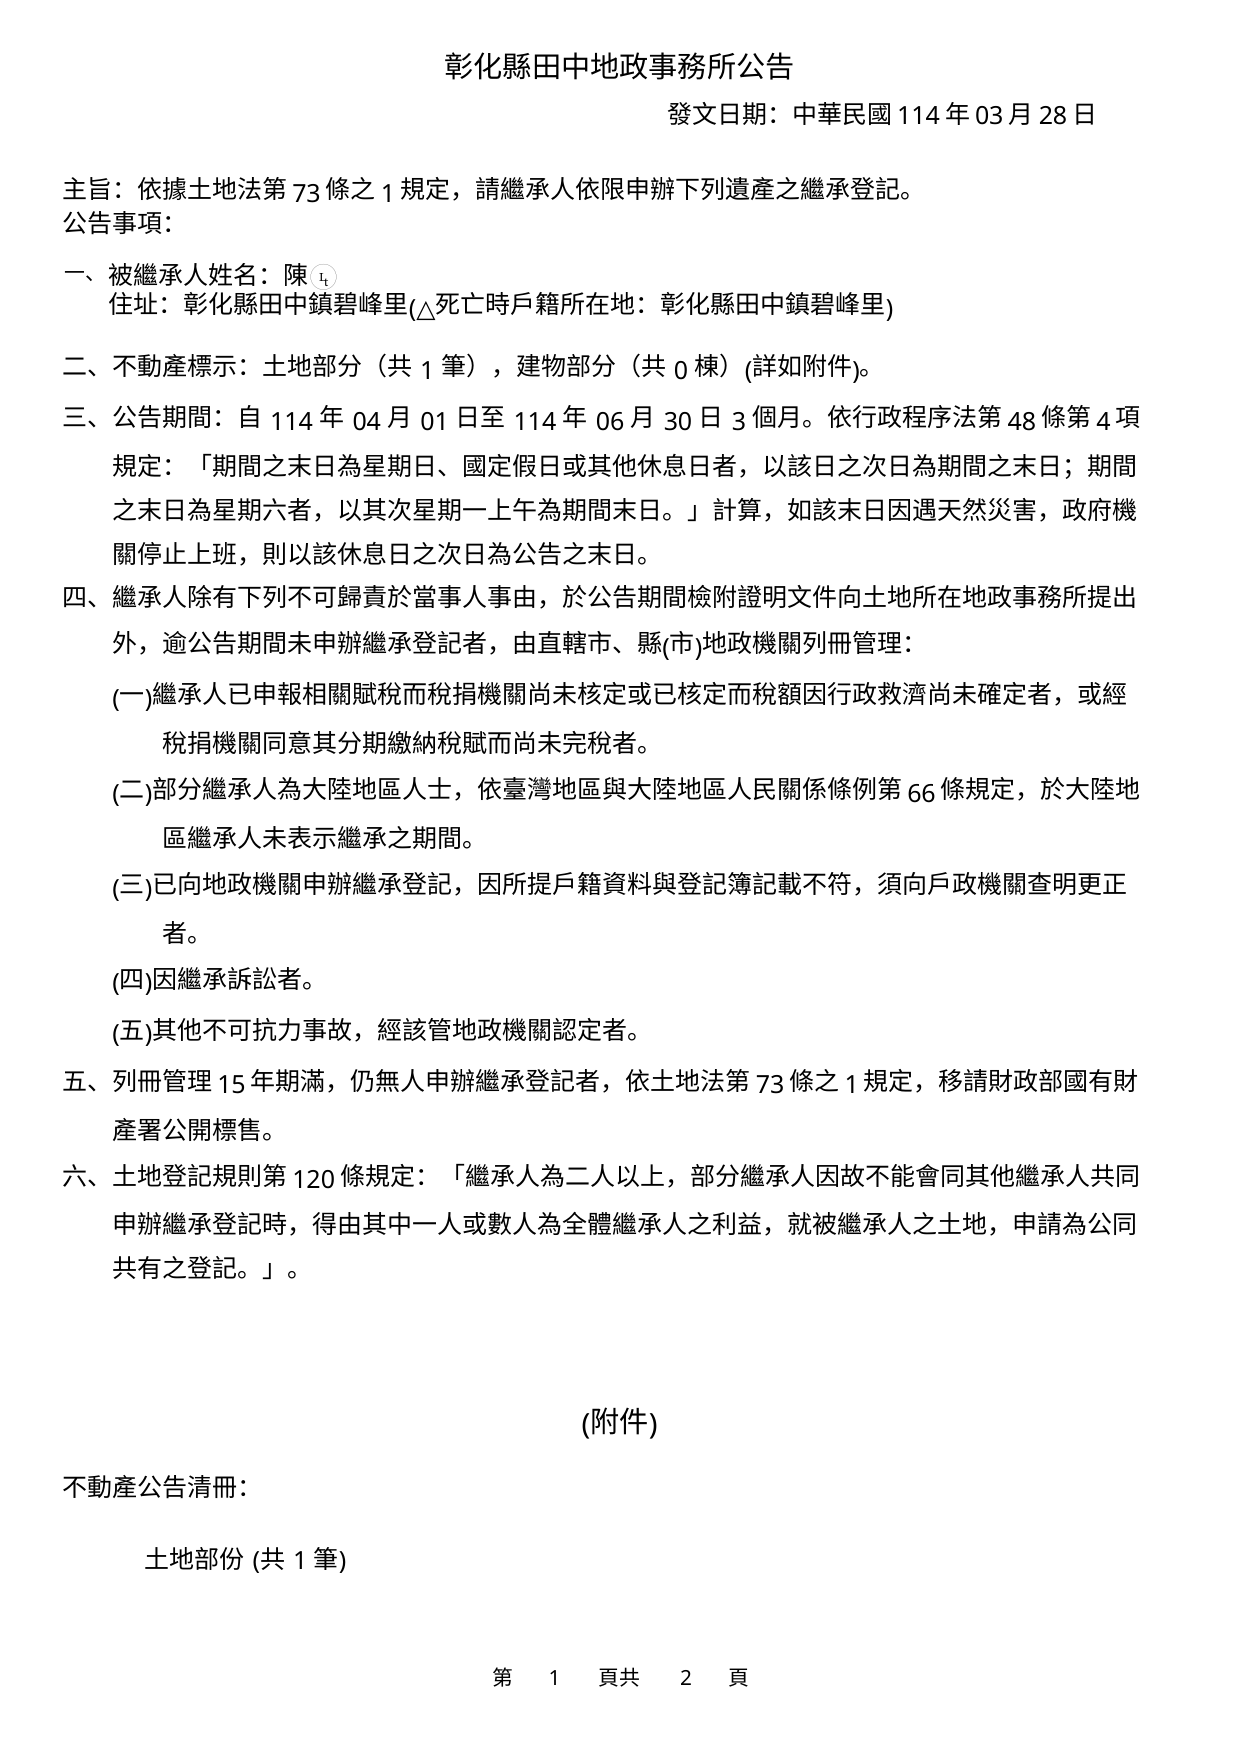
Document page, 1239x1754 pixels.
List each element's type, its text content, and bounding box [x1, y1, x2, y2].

table_cell [62, 1598, 109, 1657]
table_header [523, 0, 585, 41]
table_cell [759, 1658, 1177, 1698]
table_cell [483, 135, 523, 176]
table_cell [1177, 1658, 1239, 1698]
table_cell [759, 1352, 1177, 1392]
table_cell [667, 1598, 718, 1657]
table_cell 土地部份 (共 1 筆) [62, 1526, 1177, 1597]
table_cell [0, 216, 62, 261]
table_cell [585, 1598, 653, 1657]
table_cell [523, 95, 585, 135]
table_cell [0, 1454, 62, 1526]
table_cell [109, 135, 482, 176]
table_cell [1177, 41, 1239, 94]
table_cell [1177, 176, 1239, 216]
table_cell [718, 1598, 759, 1657]
table_cell [0, 353, 62, 1352]
table_cell 2 [653, 1658, 718, 1698]
table_cell [1177, 261, 1239, 312]
table_cell [0, 41, 62, 94]
table_cell [0, 95, 62, 135]
table_cell [653, 95, 667, 135]
table_cell 一、 [62, 261, 109, 312]
table_cell [1177, 1454, 1239, 1526]
table_cell [653, 135, 667, 176]
table_cell 主旨：依據土地法第73條之1規定，請繼承人依限申辦下列遺產之繼承登記。 公告事項： [62, 176, 1177, 261]
table_header [0, 0, 62, 41]
table_cell 1 [523, 1658, 585, 1698]
table_cell 彰化縣田中地政事務所公告 [62, 41, 1177, 94]
table_cell 第 [483, 1658, 523, 1698]
table_cell [483, 1352, 523, 1392]
table_cell 不動產公告清冊： [62, 1454, 1177, 1526]
table_cell [483, 95, 523, 135]
table_header [585, 0, 653, 41]
table_cell [109, 1598, 482, 1657]
table_cell [1177, 312, 1239, 353]
table_cell [653, 1598, 667, 1657]
table_cell [0, 176, 62, 216]
table_cell 二、不動產標示：土地部分（共 1 筆），建物部分（共 0 棟）(詳如附件)。 三、公告期間：自 114 年 04 月 01 日至 114 年 06 月 30 日 3 個月。依行政程序法第48條第4項 規定：「期間之末日為星期日、國定假日或其他休息日者，以該日之次日為期間之末日；期間 之末日為星期六者，以其次星期一上午為期間末日。」計算，如該末日因遇天然災害，政府機 關停止上班，則以該休息日之次日為公告之末日。 四、繼承人除有下列不可歸責於當事人事由，於公告期間檢附證明文件向土地所在地政事務所提出 外，逾公告期間未申辦繼承登記者，由直轄市、縣(市)地政機關列冊管理： (一)繼承人已申報相關賦稅而稅捐機關尚未核定或已核定而稅額因行政救濟尚未確定者，或經 稅捐機關同意其分期繳納稅賦而尚未完稅者。 (二)部分繼承人為大陸地區人士，依臺灣地區與大陸地區人民關係條例第66條規定，於大陸地 區繼承人未表示繼承之期間。 (三)已向地政機關申辦繼承登記，因所提戶籍資料與登記簿記載不符，須向戶政機關查明更正 者。 (四)因繼承訴訟者。 (五)其他不可抗力事故，經該管地政機關認定者。 五、列冊管理15年期滿，仍無人申辦繼承登記者，依土地法第73條之1規定，移請財政部國有財 產署公開標售。 六、土地登記規則第120條規定：「繼承人為二人以上，部分繼承人因故不能會同其他繼承人共同 申辦繼承登記時，得由其中一人或數人為全體繼承人之利益，就被繼承人之土地，申請為公同 共有之登記。」。 [62, 353, 1177, 1352]
table_cell 頁共 [585, 1658, 653, 1698]
table_cell [62, 1352, 109, 1392]
table_cell 發文日期：中華民國114年03月28日 [667, 95, 1177, 135]
table_cell [0, 1598, 62, 1657]
table_cell [718, 1352, 759, 1392]
table_cell [1177, 95, 1239, 135]
table_cell [0, 261, 62, 312]
table_cell [718, 135, 759, 176]
table_header [483, 0, 523, 41]
table_cell [1177, 216, 1239, 261]
table_cell [0, 1352, 62, 1392]
table_cell [109, 95, 482, 135]
table_header [1177, 0, 1239, 41]
table_cell [0, 1392, 62, 1453]
table_cell [1177, 1352, 1239, 1392]
table_cell [62, 1658, 109, 1698]
table_cell [0, 312, 62, 353]
table_cell [1177, 135, 1239, 176]
table_cell [62, 312, 109, 353]
table_cell [109, 1352, 482, 1392]
table_cell [667, 135, 718, 176]
table_cell 頁 [718, 1658, 759, 1698]
table_cell [585, 95, 653, 135]
table_cell [585, 135, 653, 176]
table_cell 被繼承人姓名：陳 住址：彰化縣田中鎮碧峰里(△死亡時戶籍所在地：彰化縣田中鎮碧峰里) [109, 261, 1177, 353]
table_cell [523, 135, 585, 176]
table_cell [653, 1352, 667, 1392]
table_cell [523, 1598, 585, 1657]
table_cell [0, 1658, 62, 1698]
table_cell [1177, 1526, 1239, 1597]
table_header [667, 0, 718, 41]
table_cell [1177, 353, 1239, 1352]
table_header [62, 0, 109, 41]
table_header [109, 0, 482, 41]
table_cell [483, 1598, 523, 1657]
table_header [718, 0, 759, 41]
table_cell [523, 1352, 585, 1392]
table_cell [0, 1526, 62, 1597]
table_cell [759, 135, 1177, 176]
table_cell (附件) [62, 1392, 1177, 1453]
table_cell [585, 1352, 653, 1392]
table_cell [109, 1658, 482, 1698]
table_header [759, 0, 1177, 41]
table_cell [0, 135, 62, 176]
table_cell [667, 1352, 718, 1392]
table_cell [62, 95, 109, 135]
table_cell [62, 135, 109, 176]
table_cell [759, 1598, 1177, 1657]
table_header [653, 0, 667, 41]
table_cell [1177, 1598, 1239, 1657]
table_cell [1177, 1392, 1239, 1453]
